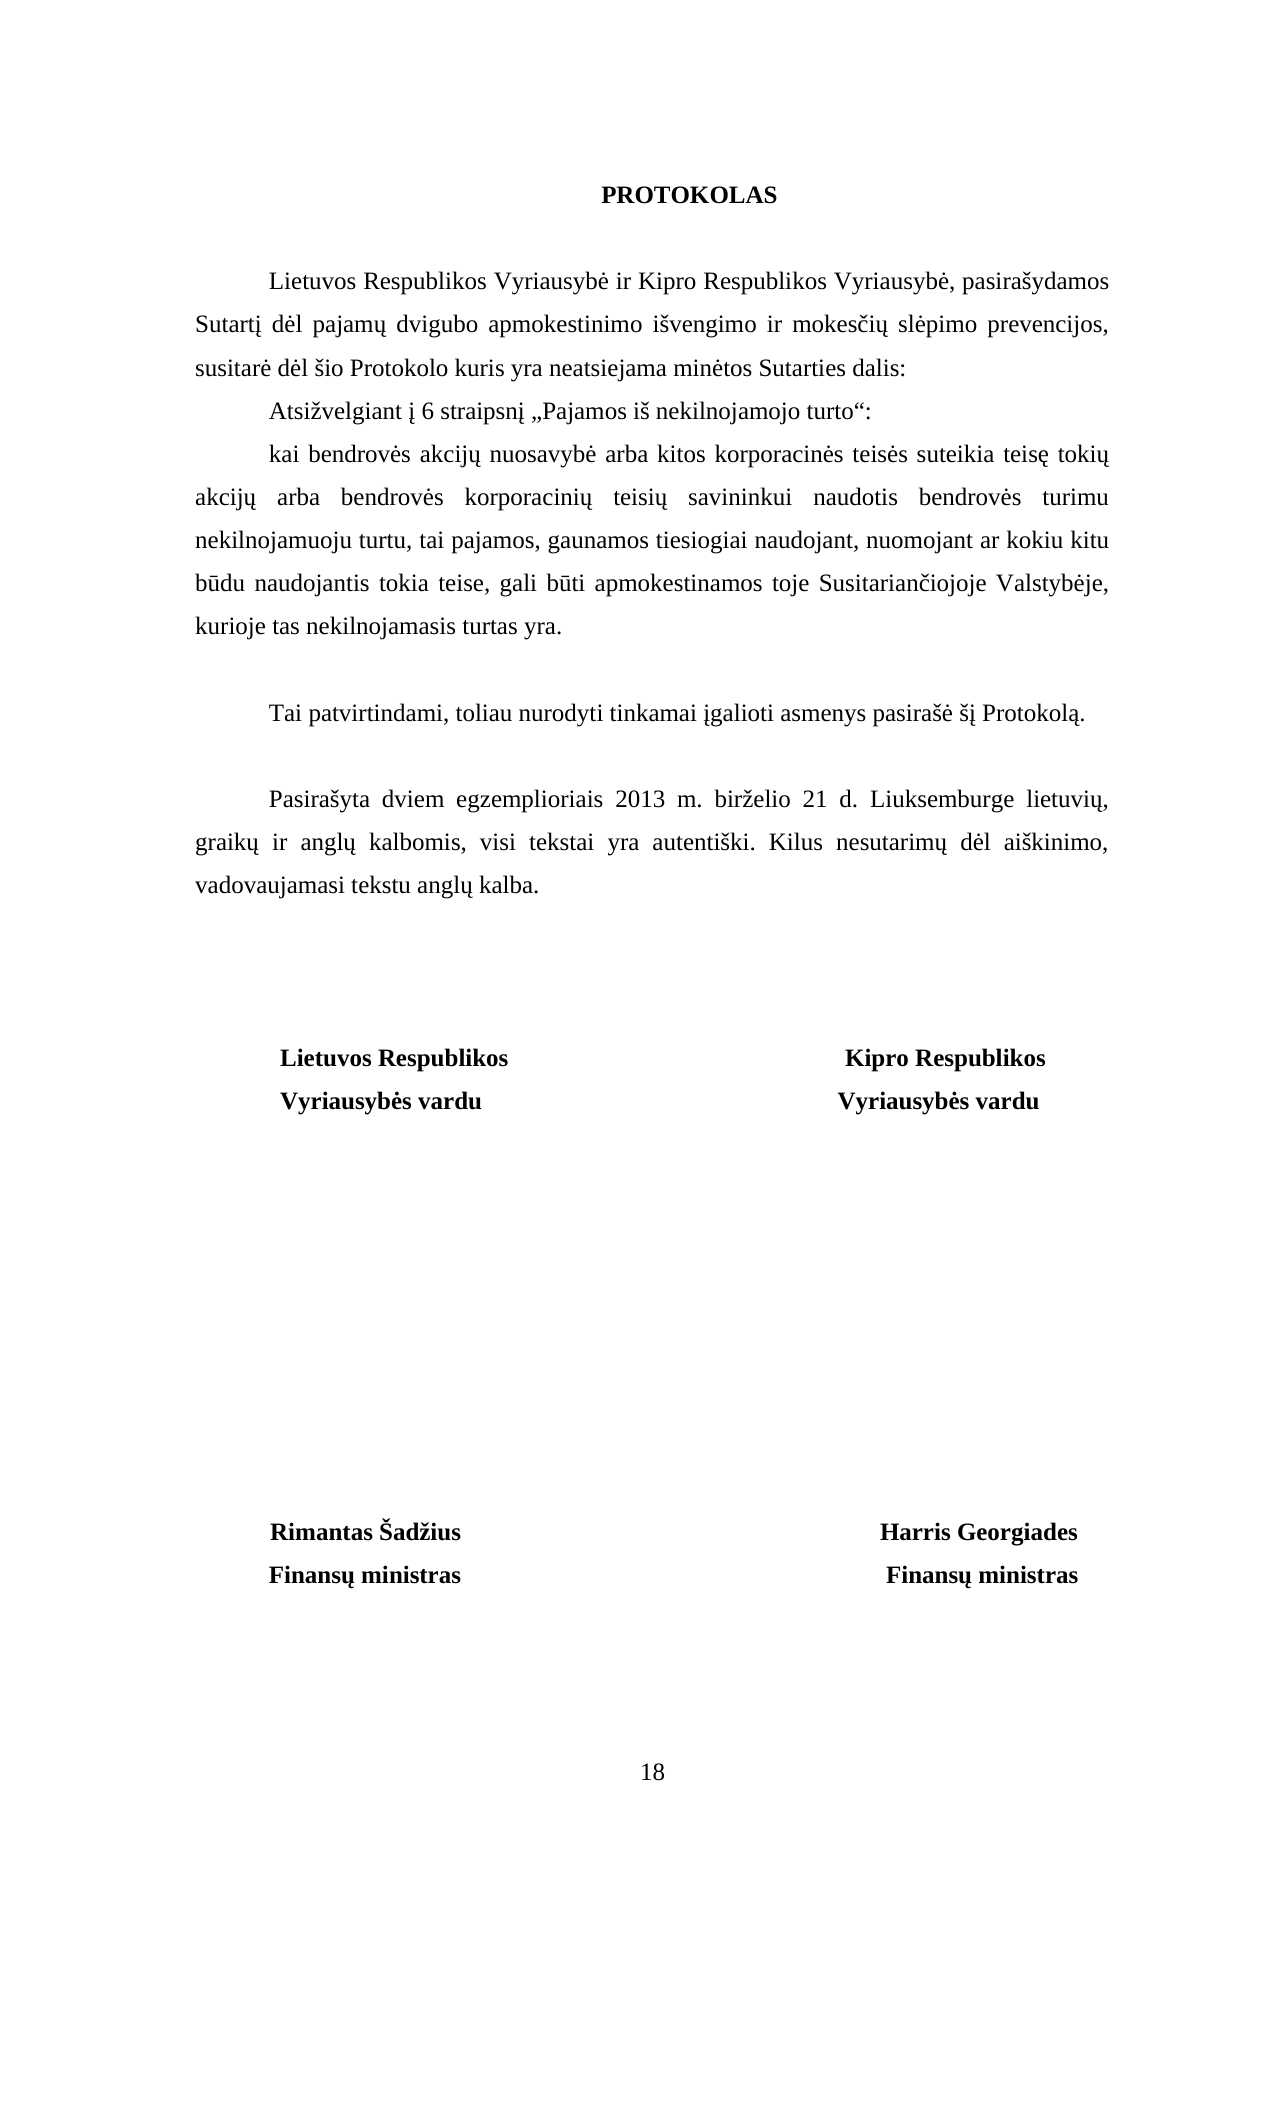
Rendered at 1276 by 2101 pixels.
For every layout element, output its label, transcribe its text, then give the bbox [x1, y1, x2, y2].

text Lietuvos Respublikos Vyriausybė ir Kipro Respublikos Vyriausybė, pasirašydamos Sutartį dėl pajamų dvigubo apmokestinimo išvengimo ir mokesčių slėpimo prevencijos, susitarė dėl šio Protokolo kuris yra neatsiejama minėtos Sutarties dalis: [195, 266, 1110, 381]
text Atsižvelgiant į 6 straipsnį „Pajamos iš nekilnojamojo turto“: [195, 396, 1110, 424]
table_cell [195, 1129, 664, 1172]
text Rimantas Šadžius Harris Georgiades [195, 1517, 1110, 1546]
text kai bendrovės akcijų nuosavybė arba kitos korporacinės teisės suteikia teisę tokių akcijų arba bendrovės korporacinių teisių savininkui naudotis bendrovės turimu nekilnojamuoju turtu, tai pajamos, gaunamos tiesiogiai naudojant, nuomojant ar kokiu kitu būdu naudojantis tokia teise, gali būti apmokestinamos toje Susitariančiojoje Valstybėje, kurioje tas nekilnojamasis turtas yra. [195, 439, 1110, 640]
text PROTOKOLAS [195, 180, 1110, 209]
text Tai patvirtindami, toliau nurodyti tinkamai įgalioti asmenys pasirašė šį Protokolą. [195, 698, 1110, 726]
text Finansų ministras Finansų ministras [195, 1560, 1110, 1589]
table_header Lietuvos Respublikos Vyriausybės vardu [195, 1043, 664, 1129]
table_cell [664, 1129, 1132, 1172]
text Pasirašyta dviem egzemplioriais 2013 m. birželio 21 d. Liuksemburge lietuvių, graikų ir anglų kalbomis, visi tekstai yra autentiški. Kilus nesutarimų dėl aiškinimo, vadovaujamasi tekstu anglų kalba. [195, 784, 1110, 899]
table_header Kipro Respublikos Vyriausybės vardu [664, 1043, 1132, 1129]
